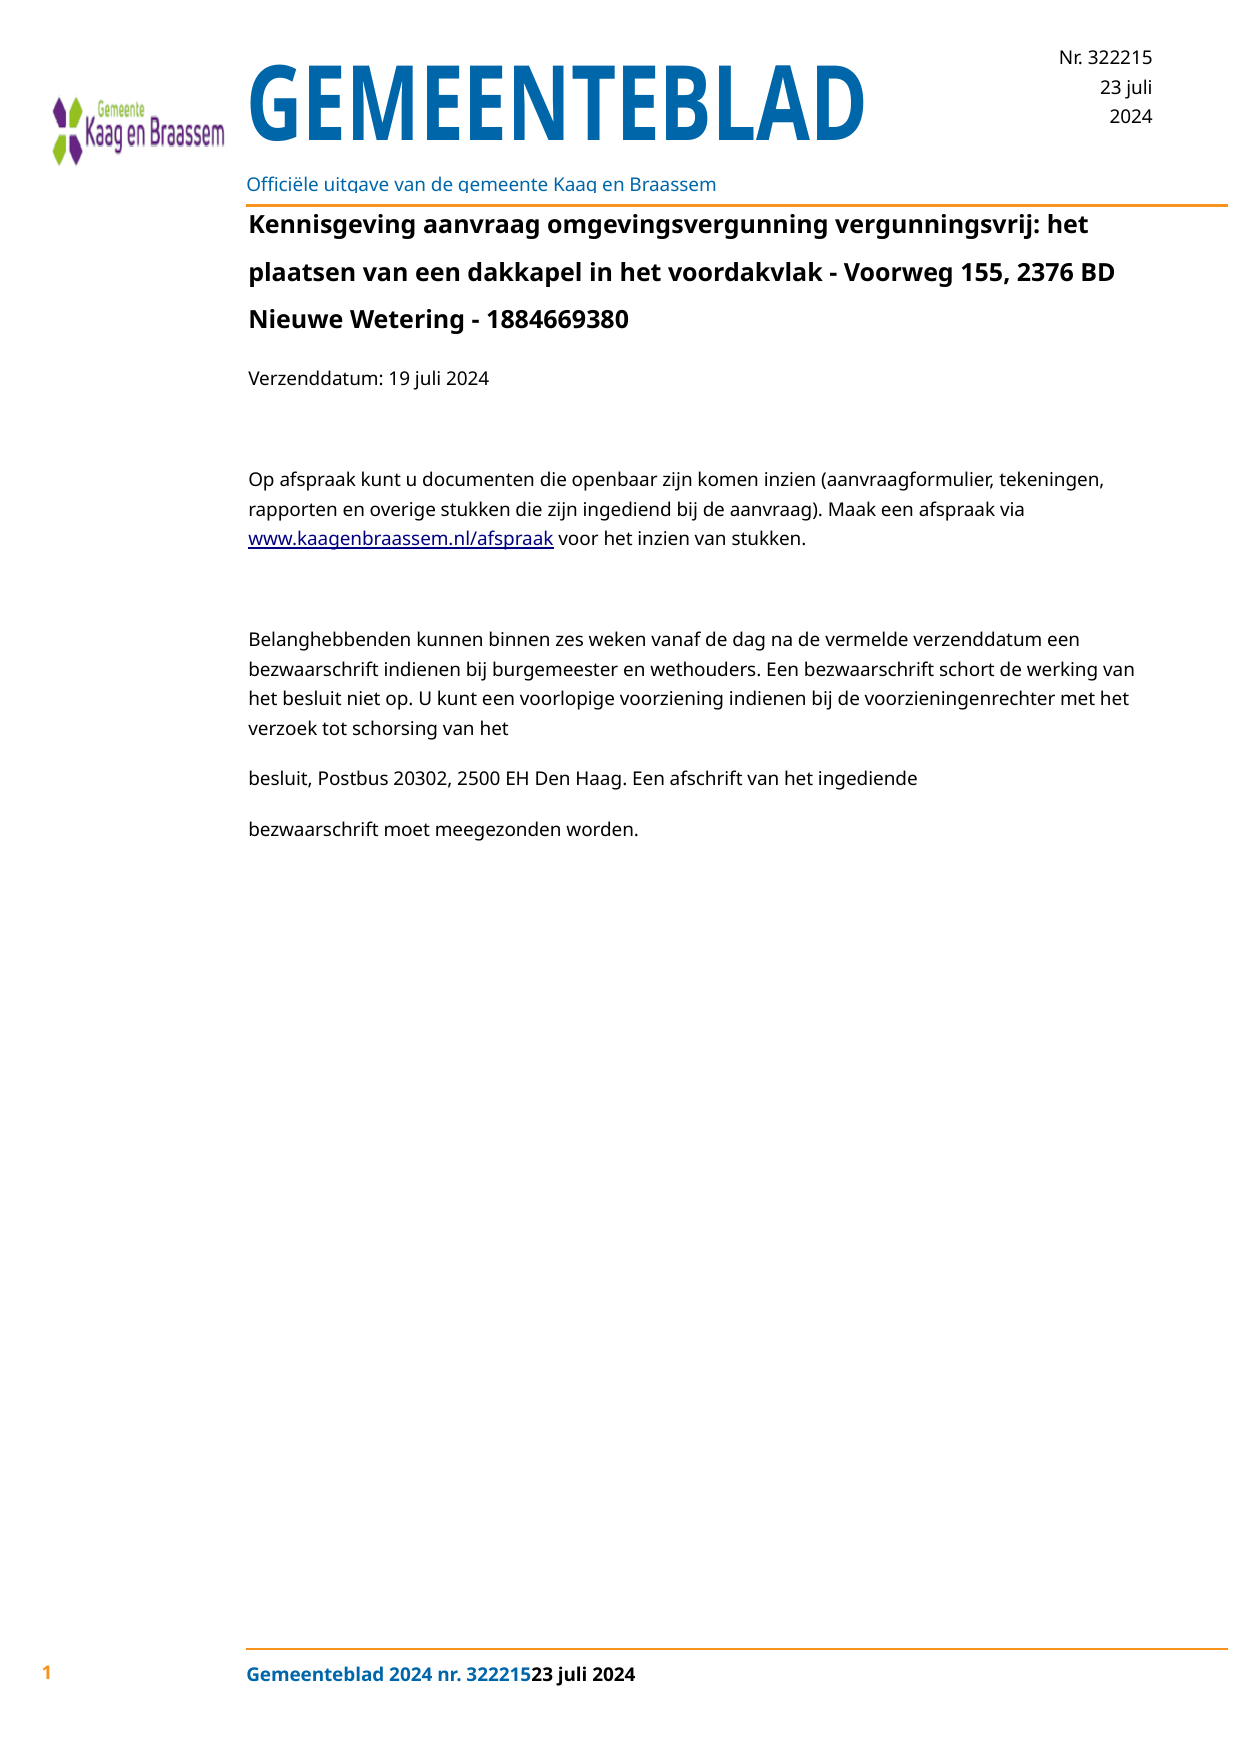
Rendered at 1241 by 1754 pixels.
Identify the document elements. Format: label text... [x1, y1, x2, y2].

text Op afspraak kunt u documenten die openbaar zijn komen inzien (aanvraagformulier, tekeningen, rapporten en overige stukken die zijn ingediend bij de aanvraag). Maak een afspraak via www.kaagenbraassem.nl/afspraak voor het inzien van stukken. [248, 466, 1152, 551]
text Belanghebbenden kunnen binnen zes weken vanaf de dag na de vermelde verzenddatum een bezwaarschrift indienen bij burgemeester en wethouders. Een bezwaarschrift schort de werking van het besluit niet op. U kunt een voorlopige voorziening indienen bij de voorzieningenrechter met het verzoek tot schorsing van het [248, 626, 1152, 741]
text Kennisgeving aanvraag omgevingsvergunning vergunningsvrij: het plaatsen van een dakkapel in het voordakvlak - Voorweg 155, 2376 BD Nieuwe Wetering - 1884669380 [248, 207, 1152, 336]
picture [41, 47, 231, 172]
text Verzenddatum: 19 juli 2024 [248, 366, 1152, 391]
text bezwaarschrift moet meegezonden worden. [248, 816, 1152, 842]
text besluit, Postbus 20302, 2500 EH Den Haag. Een afschrift van het ingediende [248, 766, 1152, 791]
